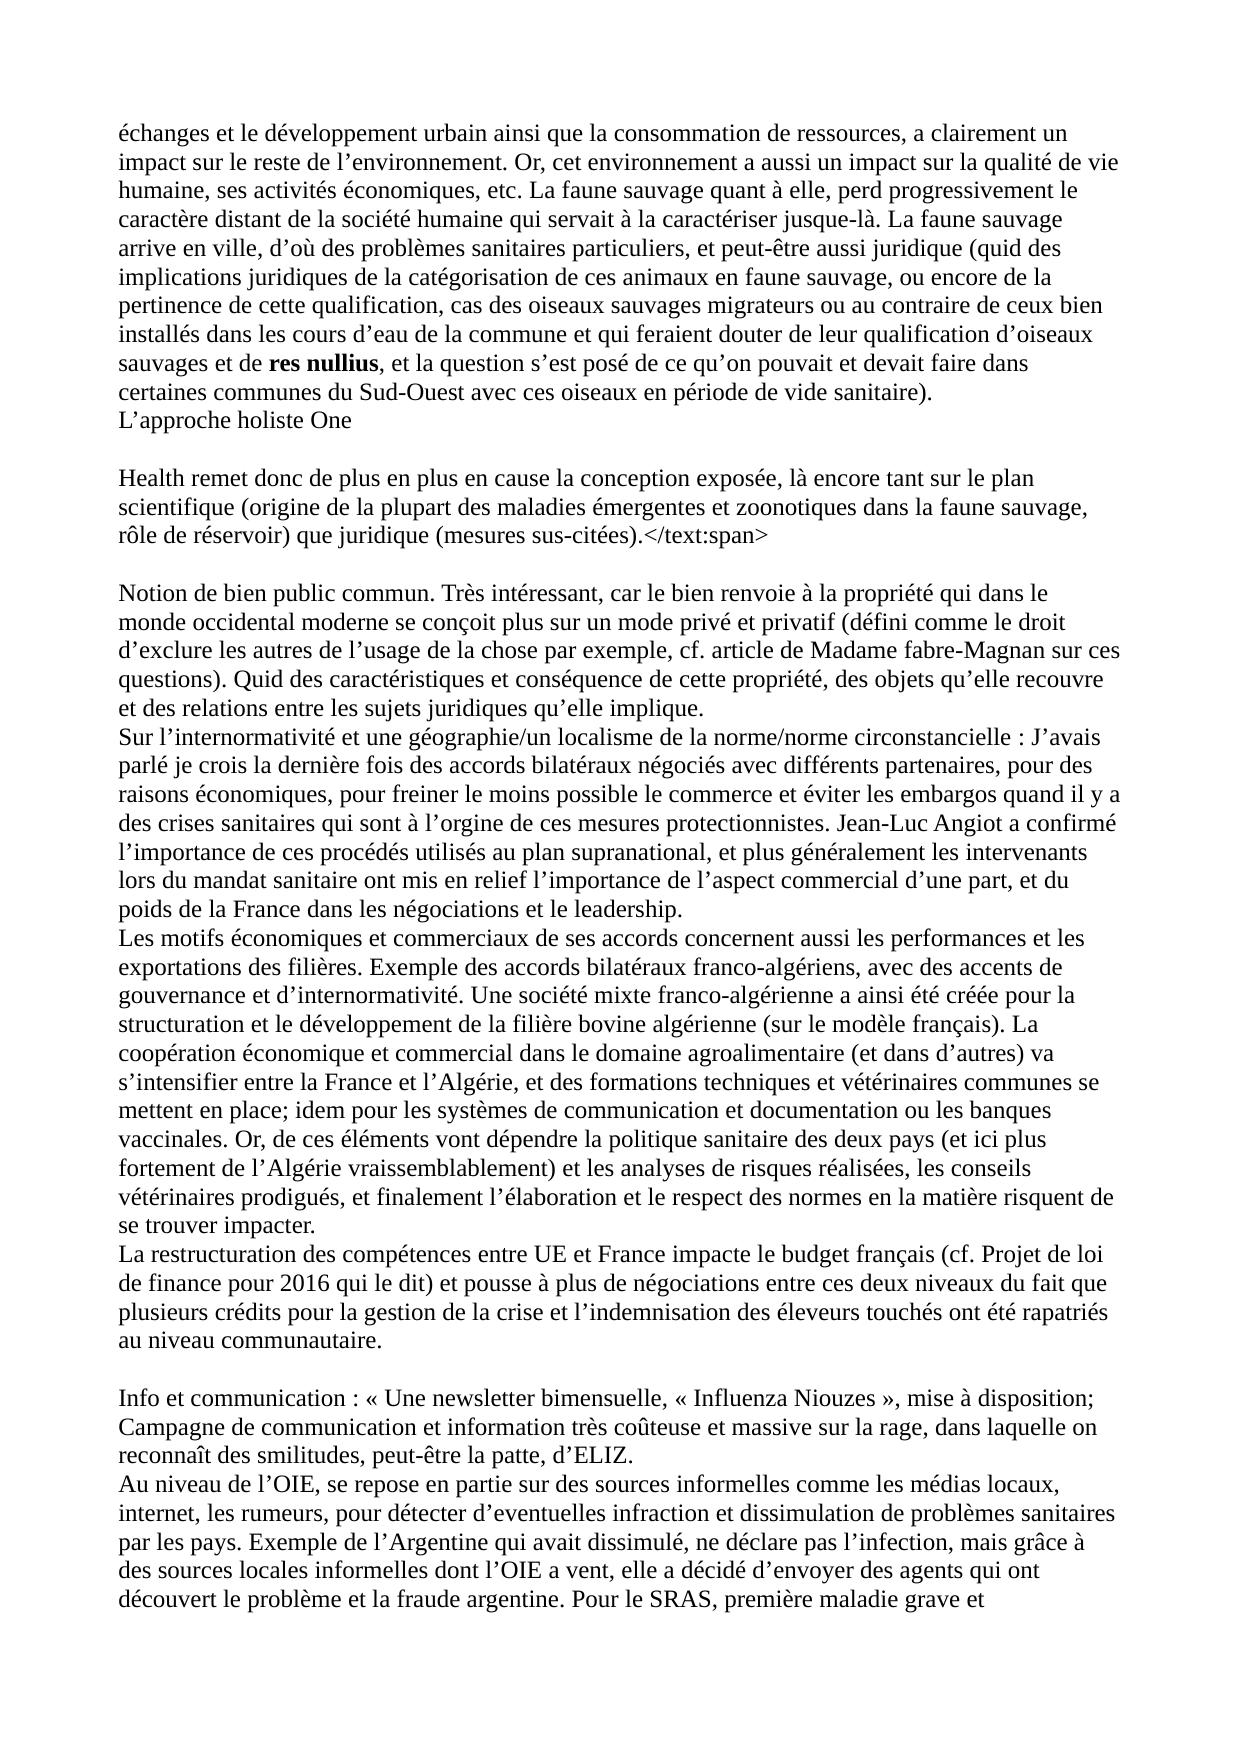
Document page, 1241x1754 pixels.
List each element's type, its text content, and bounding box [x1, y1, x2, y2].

text Au niveau de l’OIE, se repose en partie sur des sources informelles comme les médias locaux, internet, les rumeurs, pour détecter d’eventuelles infraction et dissimulation de problèmes sanitaires par les pays. Exemple de l’Argentine qui avait dissimulé, ne déclare pas l’infection, mais grâce à des sources locales informelles dont l’OIE a vent, elle a décidé d’envoyer des agents qui ont découvert le problème et la fraude argentine. Pour le SRAS, première maladie grave et [118, 1469, 1122, 1613]
text L’approche holiste One [118, 406, 1122, 434]
text Info et communication : « Une newsletter bimensuelle, « Influenza Niouzes », mise à disposition; Campagne de communication et information très coûteuse et massive sur la rage, dans laquelle on reconnaît des smilitudes, peut-être la patte, d’ELIZ. [118, 1383, 1122, 1469]
text Health remet donc de plus en plus en cause la conception exposée, là encore tant sur le plan scientifique (origine de la plupart des maladies émergentes et zoonotiques dans la faune sauvage, rôle de réservoir) que juridique (mesures sus-citées).</text:span> [118, 463, 1122, 549]
text Sur l’internormativité et une géographie/un localisme de la norme/norme circonstancielle : J’avais parlé je crois la dernière fois des accords bilatéraux négociés avec différents partenaires, pour des raisons économiques, pour freiner le moins possible le commerce et éviter les embargos quand il y a des crises sanitaires qui sont à l’orgine de ces mesures protectionnistes. Jean-Luc Angiot a confirmé l’importance de ces procédés utilisés au plan supranational, et plus généralement les intervenants lors du mandat sanitaire ont mis en relief l’importance de l’aspect commercial d’une part, et du poids de la France dans les négociations et le leadership. [118, 722, 1122, 923]
text Les motifs économiques et commerciaux de ses accords concernent aussi les performances et les exportations des filières. Exemple des accords bilatéraux franco-algériens, avec des accents de gouvernance et d’internormativité. Une société mixte franco-algérienne a ainsi été créée pour la structuration et le développement de la filière bovine algérienne (sur le modèle français). La coopération économique et commercial dans le domaine agroalimentaire (et dans d’autres) va s’intensifier entre la France et l’Algérie, et des formations techniques et vétérinaires communes se mettent en place; idem pour les systèmes de communication et documentation ou les banques vaccinales. Or, de ces éléments vont dépendre la politique sanitaire des deux pays (et ici plus fortement de l’Algérie vraissemblablement) et les analyses de risques réalisées, les conseils vétérinaires prodigués, et finalement l’élaboration et le respect des normes en la matière risquent de se trouver impacter. [118, 923, 1122, 1239]
text La restructuration des compétences entre UE et France impacte le budget français (cf. Projet de loi de finance pour 2016 qui le dit) et pousse à plus de négociations entre ces deux niveaux du fait que plusieurs crédits pour la gestion de la crise et l’indemnisation des éleveurs touchés ont été rapatriés au niveau communautaire. [118, 1239, 1122, 1354]
text échanges et le développement urbain ainsi que la consommation de ressources, a clairement un impact sur le reste de l’environnement. Or, cet environnement a aussi un impact sur la qualité de vie humaine, ses activités économiques, etc. La faune sauvage quant à elle, perd progressivement le caractère distant de la société humaine qui servait à la caractériser jusque-là. La faune sauvage arrive en ville, d’où des problèmes sanitaires particuliers, et peut-être aussi juridique (quid des implications juridiques de la catégorisation de ces animaux en faune sauvage, ou encore de la pertinence de cette qualification, cas des oiseaux sauvages migrateurs ou au contraire de ceux bien installés dans les cours d’eau de la commune et qui feraient douter de leur qualification d’oiseaux sauvages et de res nullius, et la question s’est posé de ce qu’on pouvait et devait faire dans certaines communes du Sud-Ouest avec ces oiseaux en période de vide sanitaire). [118, 118, 1122, 406]
text Notion de bien public commun. Très intéressant, car le bien renvoie à la propriété qui dans le monde occidental moderne se conçoit plus sur un mode privé et privatif (défini comme le droit d’exclure les autres de l’usage de la chose par exemple, cf. article de Madame fabre-Magnan sur ces questions). Quid des caractéristiques et conséquence de cette propriété, des objets qu’elle recouvre et des relations entre les sujets juridiques qu’elle implique. [118, 578, 1122, 722]
